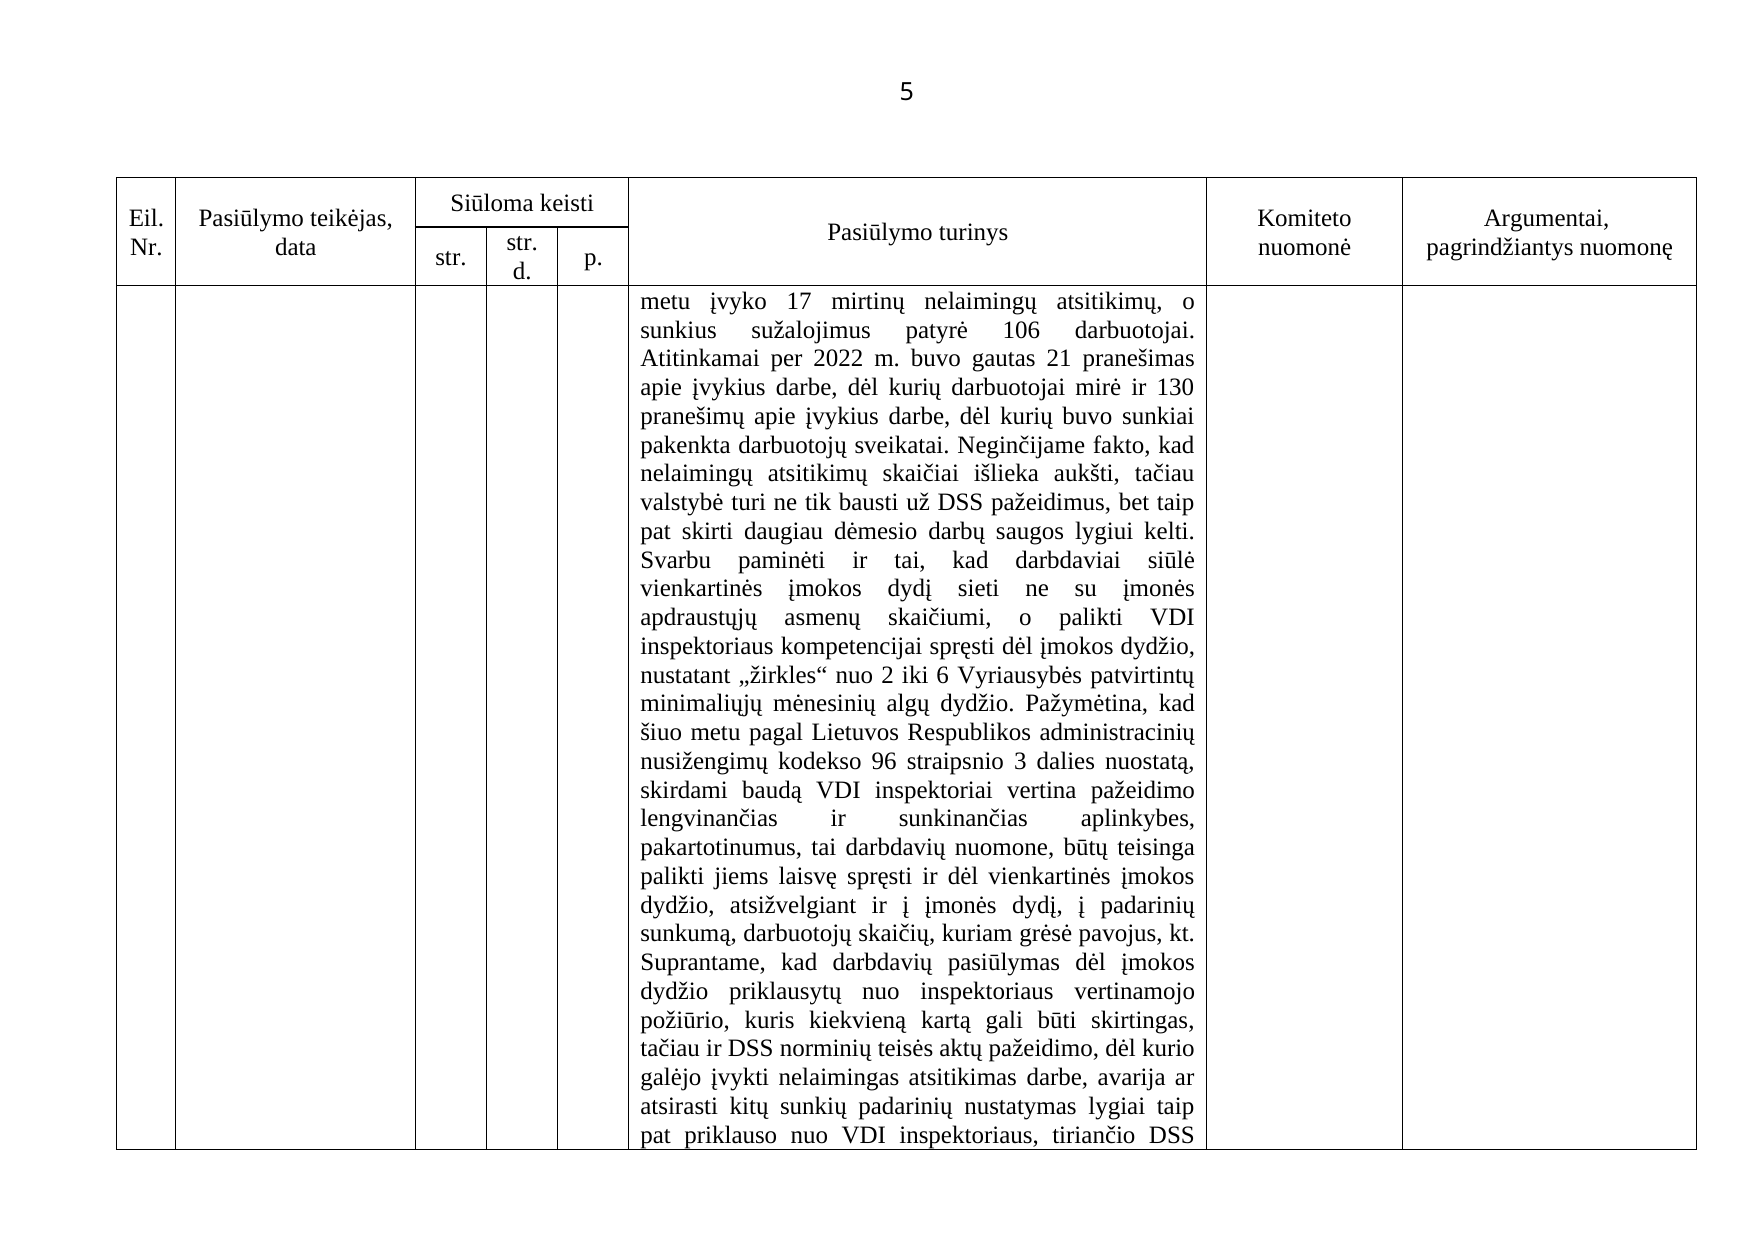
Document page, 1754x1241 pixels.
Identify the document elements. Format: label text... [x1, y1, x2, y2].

table_header Komiteto nuomonė [1207, 178, 1402, 285]
table_header Pasiūlymo turinys [629, 178, 1206, 285]
table_cell str. [416, 228, 486, 285]
table_cell [1403, 286, 1696, 1148]
table_cell [117, 286, 175, 1148]
table_cell [1207, 286, 1402, 1148]
table_cell [176, 286, 415, 1148]
table_header Siūloma keisti [416, 178, 628, 226]
table_cell str. d. [487, 228, 557, 285]
table_cell [416, 286, 486, 1148]
table_cell p. [558, 228, 628, 285]
table_cell [487, 286, 557, 1148]
table_cell [558, 286, 628, 1148]
table_header Pasiūlymo teikėjas, data [176, 178, 415, 285]
table_header Eil. Nr. [117, 178, 175, 285]
table_cell metu įvyko 17 mirtinų nelaimingų atsitikimų, o sunkius sužalojimus patyrė 106 darbuotojai. Atitinkamai per 2022 m. buvo gautas 21 pranešimas apie įvykius darbe, dėl kurių darbuotojai mirė ir 130 pranešimų apie įvykius darbe, dėl kurių buvo sunkiai pakenkta darbuotojų sveikatai. Neginčijame fakto, kad nelaimingų atsitikimų skaičiai išlieka aukšti, tačiau valstybė turi ne tik bausti už DSS pažeidimus, bet taip pat skirti daugiau dėmesio darbų saugos lygiui kelti. Svarbu paminėti ir tai, kad darbdaviai siūlė vienkartinės įmokos dydį sieti ne su įmonės apdraustųjų asmenų skaičiumi, o palikti VDI inspektoriaus kompetencijai spręsti dėl įmokos dydžio, nustatant „žirkles“ nuo 2 iki 6 Vyriausybės patvirtintų minimaliųjų mėnesinių algų dydžio. Pažymėtina, kad šiuo metu pagal Lietuvos Respublikos administracinių nusižengimų kodekso 96 straipsnio 3 dalies nuostatą, skirdami baudą VDI inspektoriai vertina pažeidimo lengvinančias ir sunkinančias aplinkybes, pakartotinumus, tai darbdavių nuomone, būtų teisinga palikti jiems laisvę spręsti ir dėl vienkartinės įmokos dydžio, atsižvelgiant ir į įmonės dydį, į padarinių sunkumą, darbuotojų skaičių, kuriam grėsė pavojus, kt. Suprantame, kad darbdavių pasiūlymas dėl įmokos dydžio priklausytų nuo inspektoriaus vertinamojo požiūrio, kuris kiekvieną kartą gali būti skirtingas, tačiau ir DSS norminių teisės aktų pažeidimo, dėl kurio galėjo įvykti nelaimingas atsitikimas darbe, avarija ar atsirasti kitų sunkių padarinių nustatymas lygiai taip pat priklauso nuo VDI inspektoriaus, tiriančio DSS [629, 286, 1206, 1148]
table_header Argumentai, pagrindžiantys nuomonę [1403, 178, 1696, 285]
